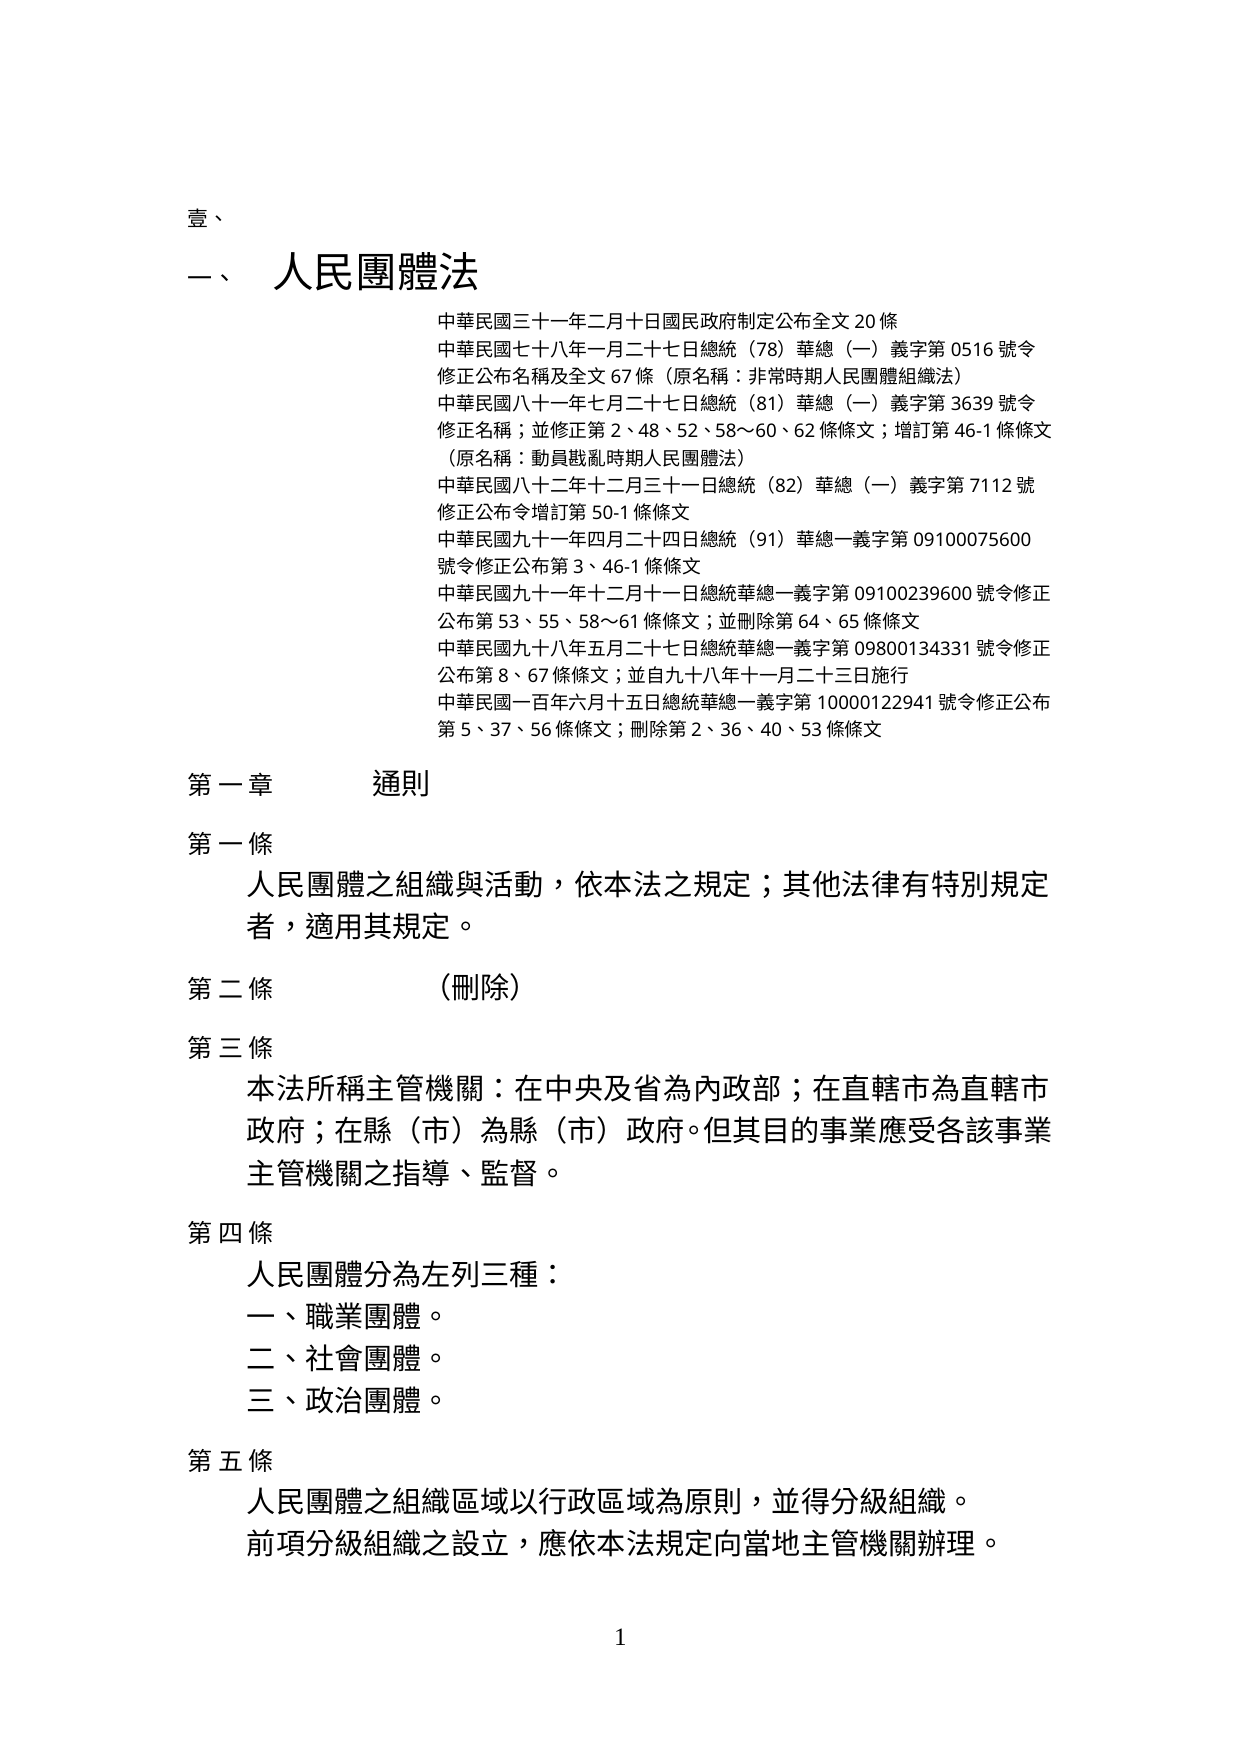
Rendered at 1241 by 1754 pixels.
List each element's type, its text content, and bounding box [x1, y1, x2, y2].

text 中華民國九十八年五月二十七日總統華總一義字第 09800134331號令修正公布第 8、67條條文；並自九十八年十一月二十三日施行 [437, 633, 1053, 688]
subtitle 人民團體法 [187, 232, 1053, 307]
text 中華民國九十一年十二月十一日總統華總一義字第 09100239600號令修正公布第 53、55、58～61條條文；並刪除第 64、65條條文 [437, 579, 1053, 633]
text 人民團體之組織區域以行政區域為原則，並得分級組織。 [247, 1479, 1053, 1521]
text 本法所稱主管機關：在中央及省為內政部；在直轄市為直轄市政府；在縣（市）為縣（市）政府。但其目的事業應受各該事業主管機關之指導、監督。 [247, 1066, 1053, 1193]
text 一、職業團體。 [247, 1293, 1053, 1336]
text 人民團體分為左列三種： [247, 1251, 1053, 1293]
text 人民團體之組織與活動，依本法之規定；其他法律有特別規定者，適用其規定。 [247, 862, 1053, 946]
text 中華民國七十八年一月二十七日總統（78）華總（一）義字第 0516 號令修正公布名稱及全文 67條（原名稱：非常時期人民團體組織法） [437, 334, 1053, 389]
text 中華民國八十二年十二月三十一日總統（82）華總（一）義字第 7112號修正公布令增訂第 50-1條條文 [437, 470, 1053, 525]
list （刪除） [187, 965, 1053, 1007]
text 中華民國三十一年二月十日國民政府制定公布全文 20條 [437, 307, 1053, 334]
subtitle 相關法令規定 [187, 202, 1053, 232]
list 通則 [187, 761, 1053, 803]
text 三、政治團體。 [247, 1378, 1053, 1420]
text 前項分級組織之設立，應依本法規定向當地主管機關辦理。 [247, 1521, 1053, 1563]
text 中華民國一百年六月十五日總統華總一義字第 10000122941號令修正公布第 5、37、56條條文；刪除第 2、36、40、53條條文 [437, 688, 1053, 742]
text 中華民國九十一年四月二十四日總統（91）華總一義字第 09100075600號令修正公布第 3、46-1條條文 [437, 525, 1053, 579]
text 二、社會團體。 [247, 1336, 1053, 1378]
text 中華民國八十一年七月二十七日總統（81）華總（一）義字第 3639 號令修正名稱；並修正第 2、48、52、58～60、62條條文；增訂第 46-1條條文（原名稱：動員戡亂時期人民團體法） [437, 389, 1053, 470]
